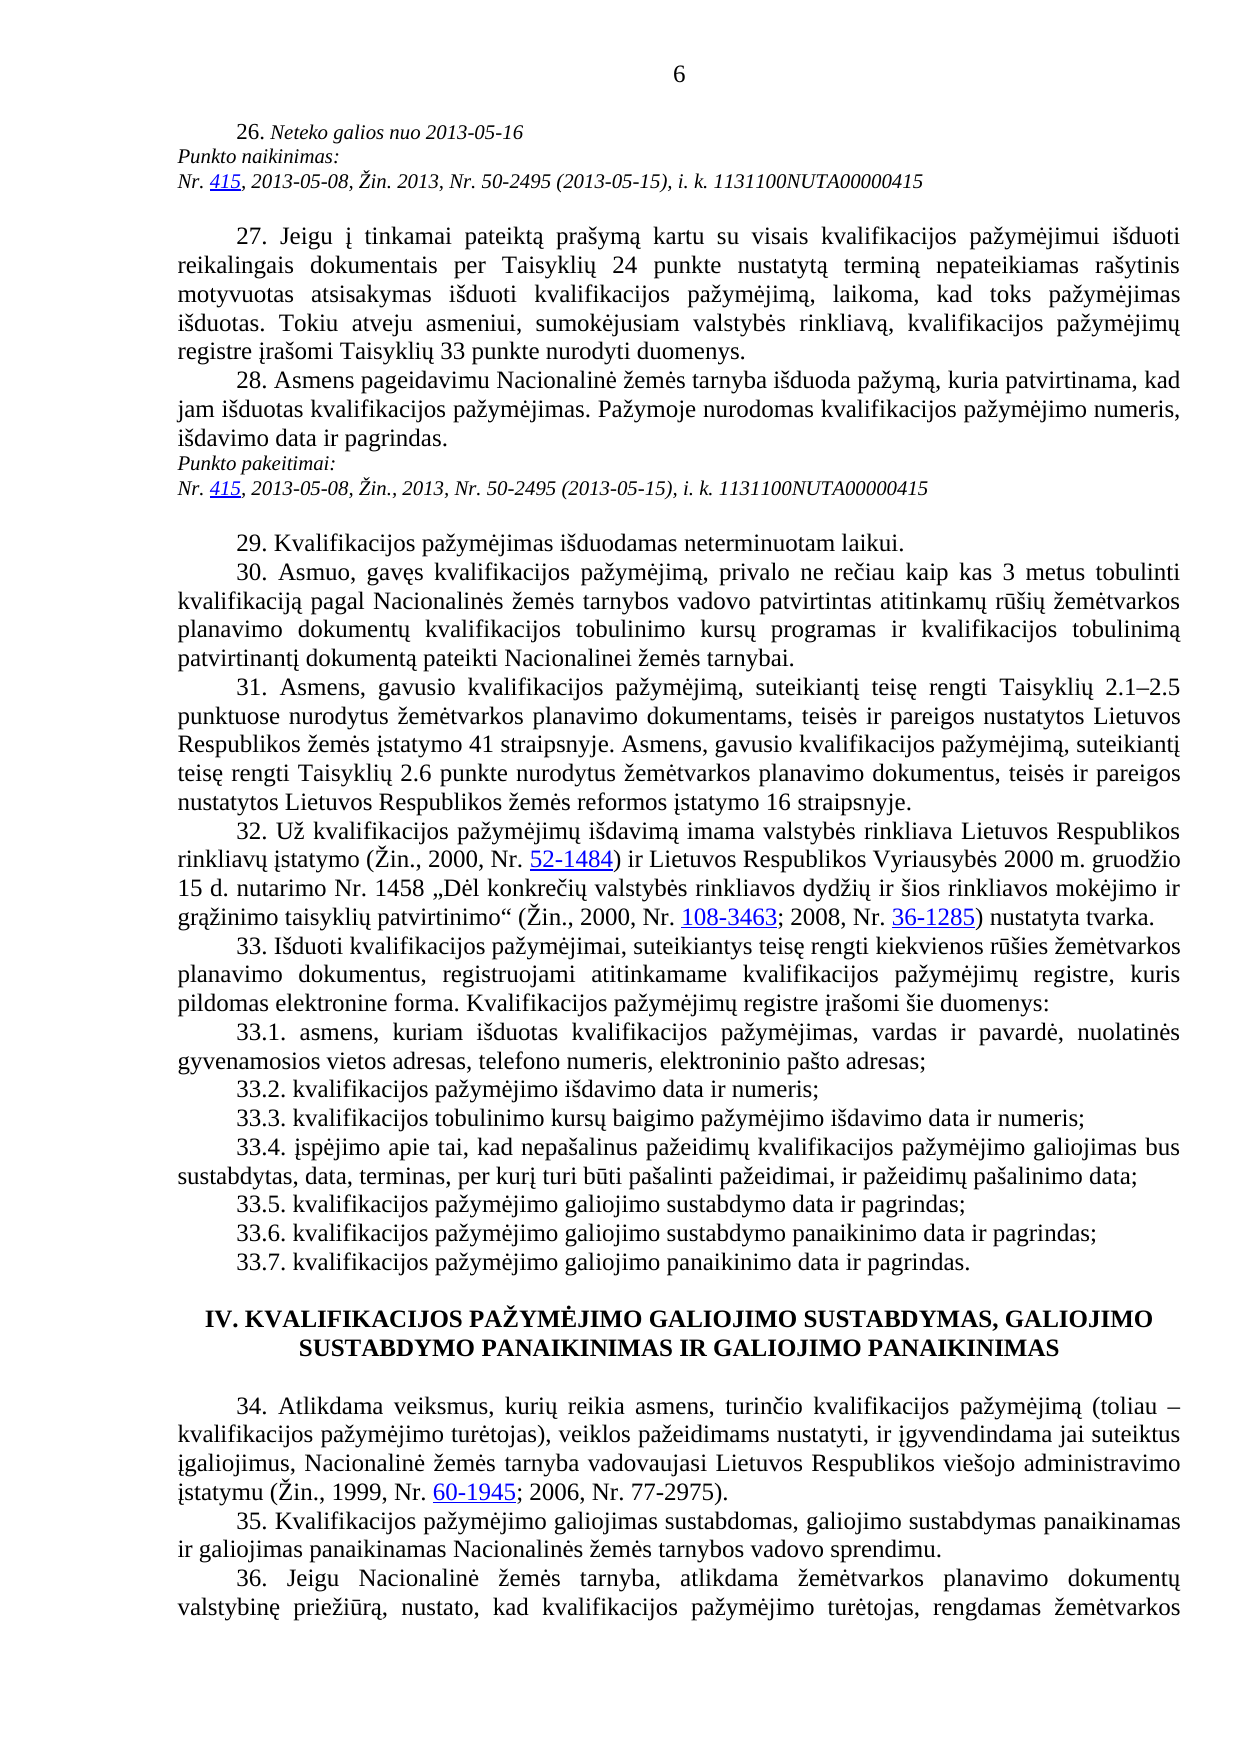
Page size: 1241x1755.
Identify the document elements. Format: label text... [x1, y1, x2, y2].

text 33.1. asmens, kuriam išduotas kvalifikacijos pažymėjimas, vardas ir pavardė, nuolatinės gyvenamosios vietos adresas, telefono numeris, elektroninio pašto adresas; [177, 1017, 1181, 1074]
text 30. Asmuo, gavęs kvalifikacijos pažymėjimą, privalo ne rečiau kaip kas 3 metus tobulinti kvalifikaciją pagal Nacionalinės žemės tarnybos vadovo patvirtintas atitinkamų rūšių žemėtvarkos planavimo dokumentų kvalifikacijos tobulinimo kursų programas ir kvalifikacijos tobulinimą patvirtinantį dokumentą pateikti Nacionalinei žemės tarnybai. [177, 557, 1181, 672]
text Nr. 415, 2013-05-08, Žin., 2013, Nr. 50-2495 (2013-05-15), i. k. 1131100NUTA00000415 [177, 475, 1181, 499]
text 31. Asmens, gavusio kvalifikacijos pažymėjimą, suteikiantį teisę rengti Taisyklių 2.1–2.5 punktuose nurodytus žemėtvarkos planavimo dokumentams, teisės ir pareigos nustatytos Lietuvos Respublikos žemės įstatymo 41 straipsnyje. Asmens, gavusio kvalifikacijos pažymėjimą, suteikiantį teisę rengti Taisyklių 2.6 punkte nurodytus žemėtvarkos planavimo dokumentus, teisės ir pareigos nustatytos Lietuvos Respublikos žemės reformos įstatymo 16 straipsnyje. [177, 672, 1181, 816]
text IV. kvalifikacijos PAŽYMĖJIMO GALIOJIMO SUSTABDYMAS, galiojimo sustabdymo panaikinimAS ir galiojimo PANAIKINIMAS [177, 1304, 1181, 1362]
text Nr. 415, 2013-05-08, Žin. 2013, Nr. 50-2495 (2013-05-15), i. k. 1131100NUTA00000415 [177, 168, 1181, 193]
text 27. Jeigu į tinkamai pateiktą prašymą kartu su visais kvalifikacijos pažymėjimui išduoti reikalingais dokumentais per Taisyklių 24 punkte nustatytą terminą nepateikiamas rašytinis motyvuotas atsisakymas išduoti kvalifikacijos pažymėjimą, laikoma, kad toks pažymėjimas išduotas. Tokiu atveju asmeniui, sumokėjusiam valstybės rinkliavą, kvalifikacijos pažymėjimų registre įrašomi Taisyklių 33 punkte nurodyti duomenys. [177, 221, 1181, 365]
text 33.7. kvalifikacijos pažymėjimo galiojimo panaikinimo data ir pagrindas. [177, 1247, 1181, 1276]
text 33.2. kvalifikacijos pažymėjimo išdavimo data ir numeris; [177, 1074, 1181, 1103]
text 28. Asmens pageidavimu Nacionalinė žemės tarnyba išduoda pažymą, kuria patvirtinama, kad jam išduotas kvalifikacijos pažymėjimas. Pažymoje nurodomas kvalifikacijos pažymėjimo numeris, išdavimo data ir pagrindas. [177, 365, 1181, 451]
text 33.3. kvalifikacijos tobulinimo kursų baigimo pažymėjimo išdavimo data ir numeris; [177, 1103, 1181, 1132]
text 35. Kvalifikacijos pažymėjimo galiojimas sustabdomas, galiojimo sustabdymas panaikinamas ir galiojimas panaikinamas Nacionalinės žemės tarnybos vadovo sprendimu. [177, 1506, 1181, 1563]
text Punkto pakeitimai: [177, 451, 1181, 475]
text 33. Išduoti kvalifikacijos pažymėjimai, suteikiantys teisę rengti kiekvienos rūšies žemėtvarkos planavimo dokumentus, registruojami atitinkamame kvalifikacijos pažymėjimų registre, kuris pildomas elektronine forma. Kvalifikacijos pažymėjimų registre įrašomi šie duomenys: [177, 931, 1181, 1017]
text 29. Kvalifikacijos pažymėjimas išduodamas neterminuotam laikui. [177, 528, 1181, 557]
text 33.4. įspėjimo apie tai, kad nepašalinus pažeidimų kvalifikacijos pažymėjimo galiojimas bus sustabdytas, data, terminas, per kurį turi būti pašalinti pažeidimai, ir pažeidimų pašalinimo data; [177, 1132, 1181, 1189]
text 34. Atlikdama veiksmus, kurių reikia asmens, turinčio kvalifikacijos pažymėjimą (toliau – kvalifikacijos pažymėjimo turėtojas), veiklos pažeidimams nustatyti, ir įgyvendindama jai suteiktus įgaliojimus, Nacionalinė žemės tarnyba vadovaujasi Lietuvos Respublikos viešojo administravimo įstatymu (Žin., 1999, Nr. 60-1945; 2006, Nr. 77-2975). [177, 1391, 1181, 1506]
text 33.6. kvalifikacijos pažymėjimo galiojimo sustabdymo panaikinimo data ir pagrindas; [177, 1218, 1181, 1247]
text Punkto naikinimas: [177, 144, 1181, 168]
text 36. Jeigu Nacionalinė žemės tarnyba, atlikdama žemėtvarkos planavimo dokumentų valstybinę priežiūrą, nustato, kad kvalifikacijos pažymėjimo turėtojas, rengdamas žemėtvarkos [177, 1563, 1181, 1621]
text 33.5. kvalifikacijos pažymėjimo galiojimo sustabdymo data ir pagrindas; [177, 1189, 1181, 1218]
text 32. Už kvalifikacijos pažymėjimų išdavimą imama valstybės rinkliava Lietuvos Respublikos rinkliavų įstatymo (Žin., 2000, Nr. 52-1484) ir Lietuvos Respublikos Vyriausybės 2000 m. gruodžio 15 d. nutarimo Nr. 1458 „Dėl konkrečių valstybės rinkliavos dydžių ir šios rinkliavos mokėjimo ir grąžinimo taisyklių patvirtinimo“ (Žin., 2000, Nr. 108-3463; 2008, Nr. 36-1285) nustatyta tvarka. [177, 816, 1181, 931]
text 26. Neteko galios nuo 2013-05-16 [177, 118, 1181, 144]
